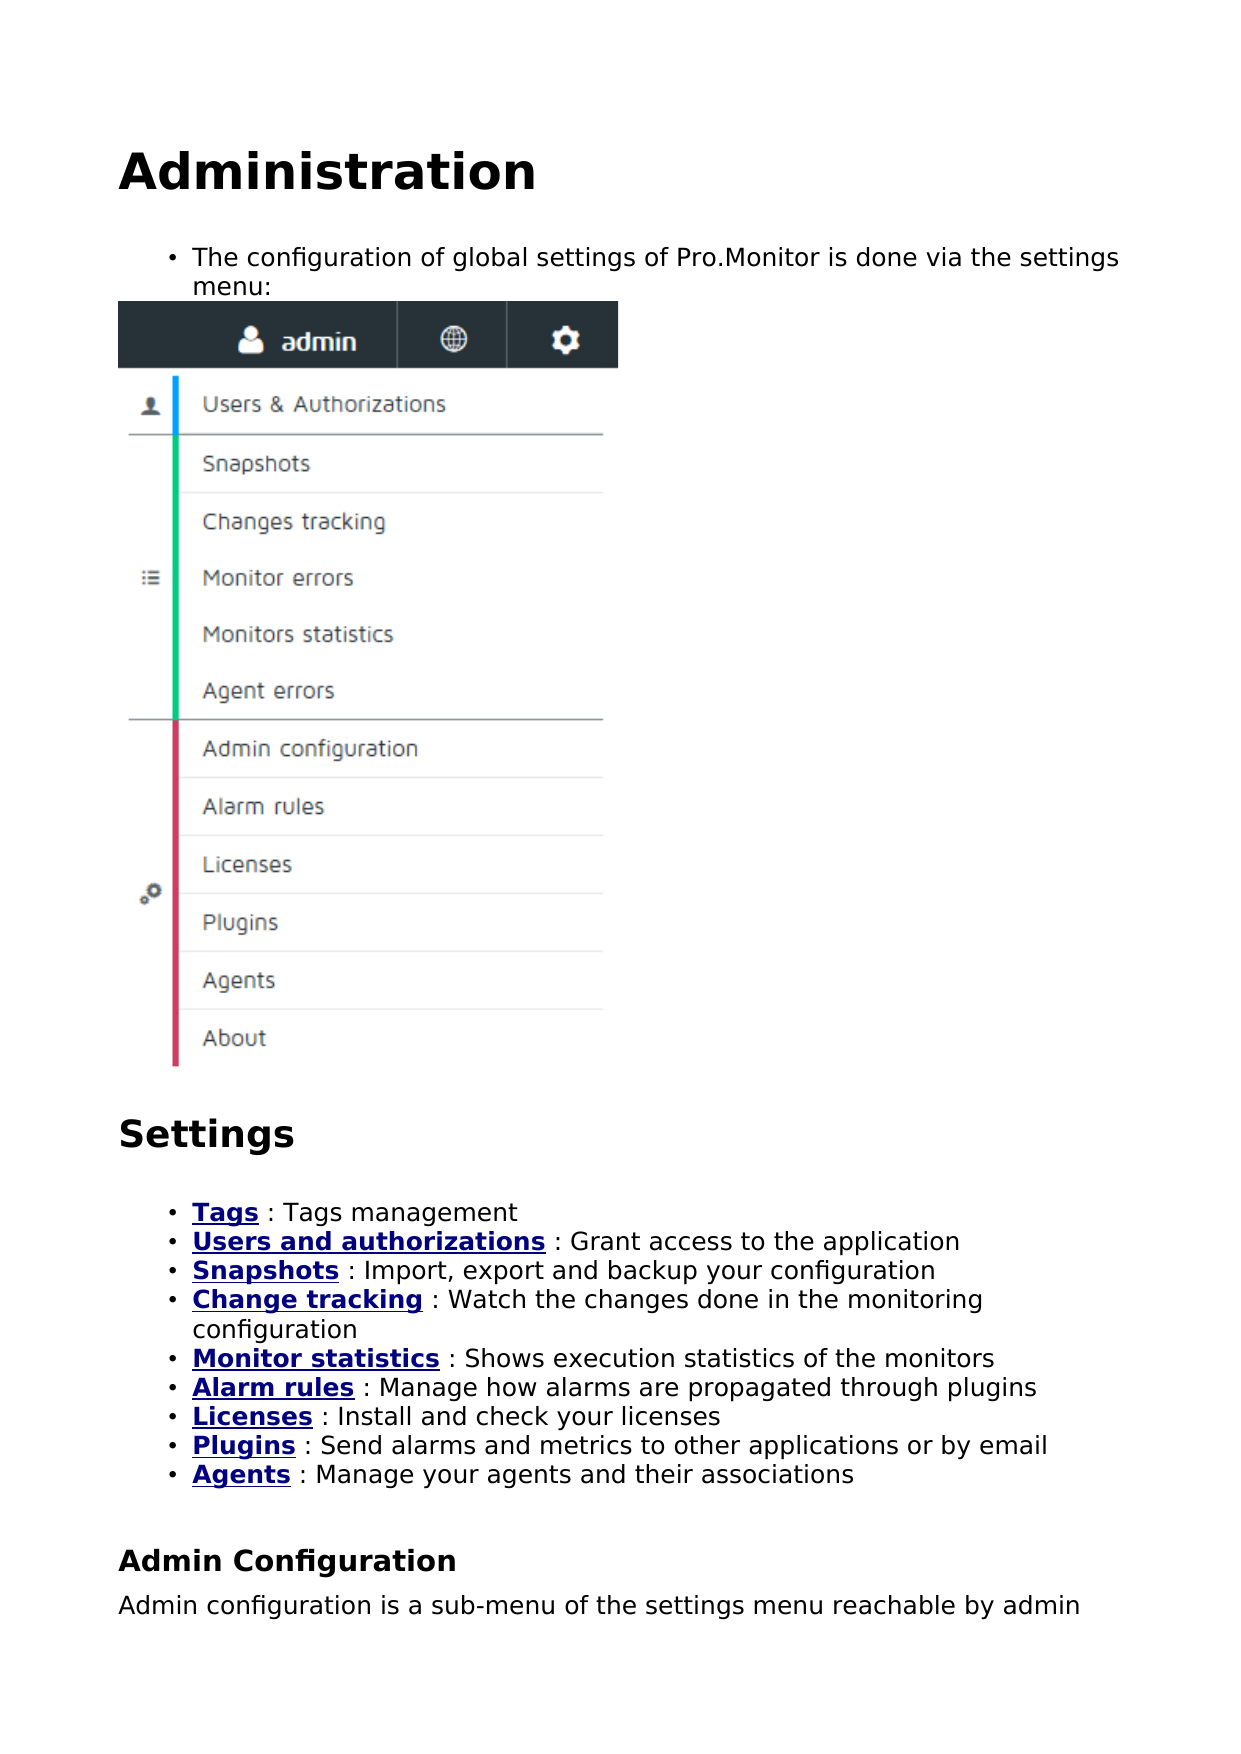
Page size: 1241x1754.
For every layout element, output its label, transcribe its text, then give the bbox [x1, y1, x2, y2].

list The configuration of global settings of Pro.Monitor is done via the settings menu: [177, 243, 1122, 302]
subtitle Administration [118, 143, 1122, 201]
subtitle Settings [118, 1113, 1122, 1156]
list Alarm rules : Manage how alarms are propagated through plugins [177, 1373, 1122, 1402]
list Agents : Manage your agents and their associations [177, 1461, 1122, 1490]
text Admin configuration is a sub-menu of the settings menu reachable by admin [118, 1591, 1122, 1620]
list Monitor statistics : Shows execution statistics of the monitors [177, 1344, 1122, 1373]
list Snapshots : Import, export and backup your configuration [177, 1257, 1122, 1286]
picture [118, 301, 619, 1076]
list Plugins : Send alarms and metrics to other applications or by email [177, 1432, 1122, 1461]
list Change tracking : Watch the changes done in the monitoring configuration [177, 1286, 1122, 1344]
subtitle Admin Configuration [118, 1544, 1122, 1578]
list Users and authorizations : Grant access to the application [177, 1227, 1122, 1257]
list Licenses : Install and check your licenses [177, 1402, 1122, 1432]
list Tags : Tags management [177, 1198, 1122, 1227]
